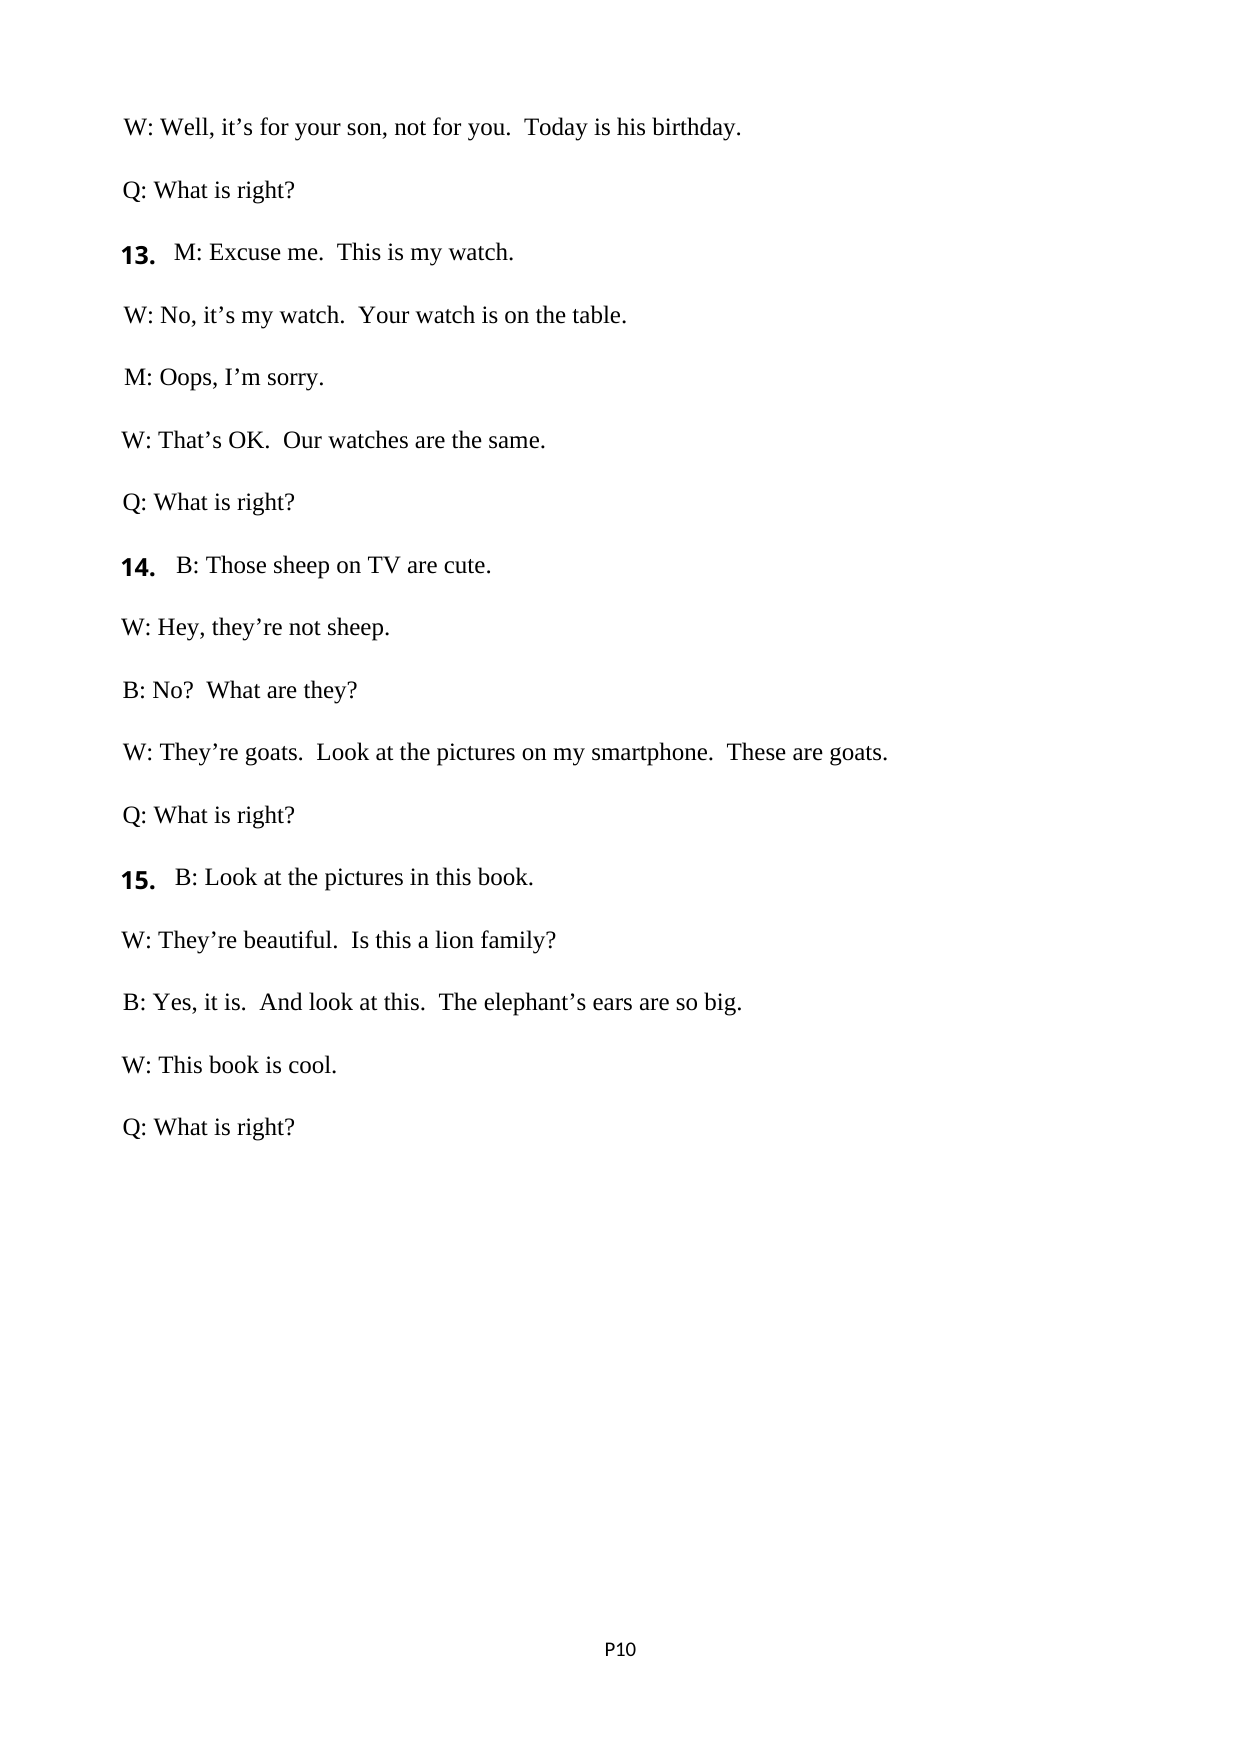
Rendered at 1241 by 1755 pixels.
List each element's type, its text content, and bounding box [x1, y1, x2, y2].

list B: Look at the pictures in this book. W: They’re beautiful. Is this a lion family? B: Yes, it is. And look at this. The elephant’s ears are so big. W: This book is cool. Q: What is right? [118, 862, 1151, 1175]
list B: Those sheep on TV are cute. W: Hey, they’re not sheep. B: No? What are they? W: They’re goats. Look at the pictures on my smartphone. These are goats. Q: What is right? [118, 550, 1151, 862]
list W: Well, it’s for your son, not for you. Today is his birthday. Q: What is right? [118, 112, 1151, 237]
list M: Excuse me. This is my watch. W: No, it’s my watch. Your watch is on the table. M: Oops, I’m sorry. W: That’s OK. Our watches are the same. Q: What is right? [118, 237, 1151, 550]
